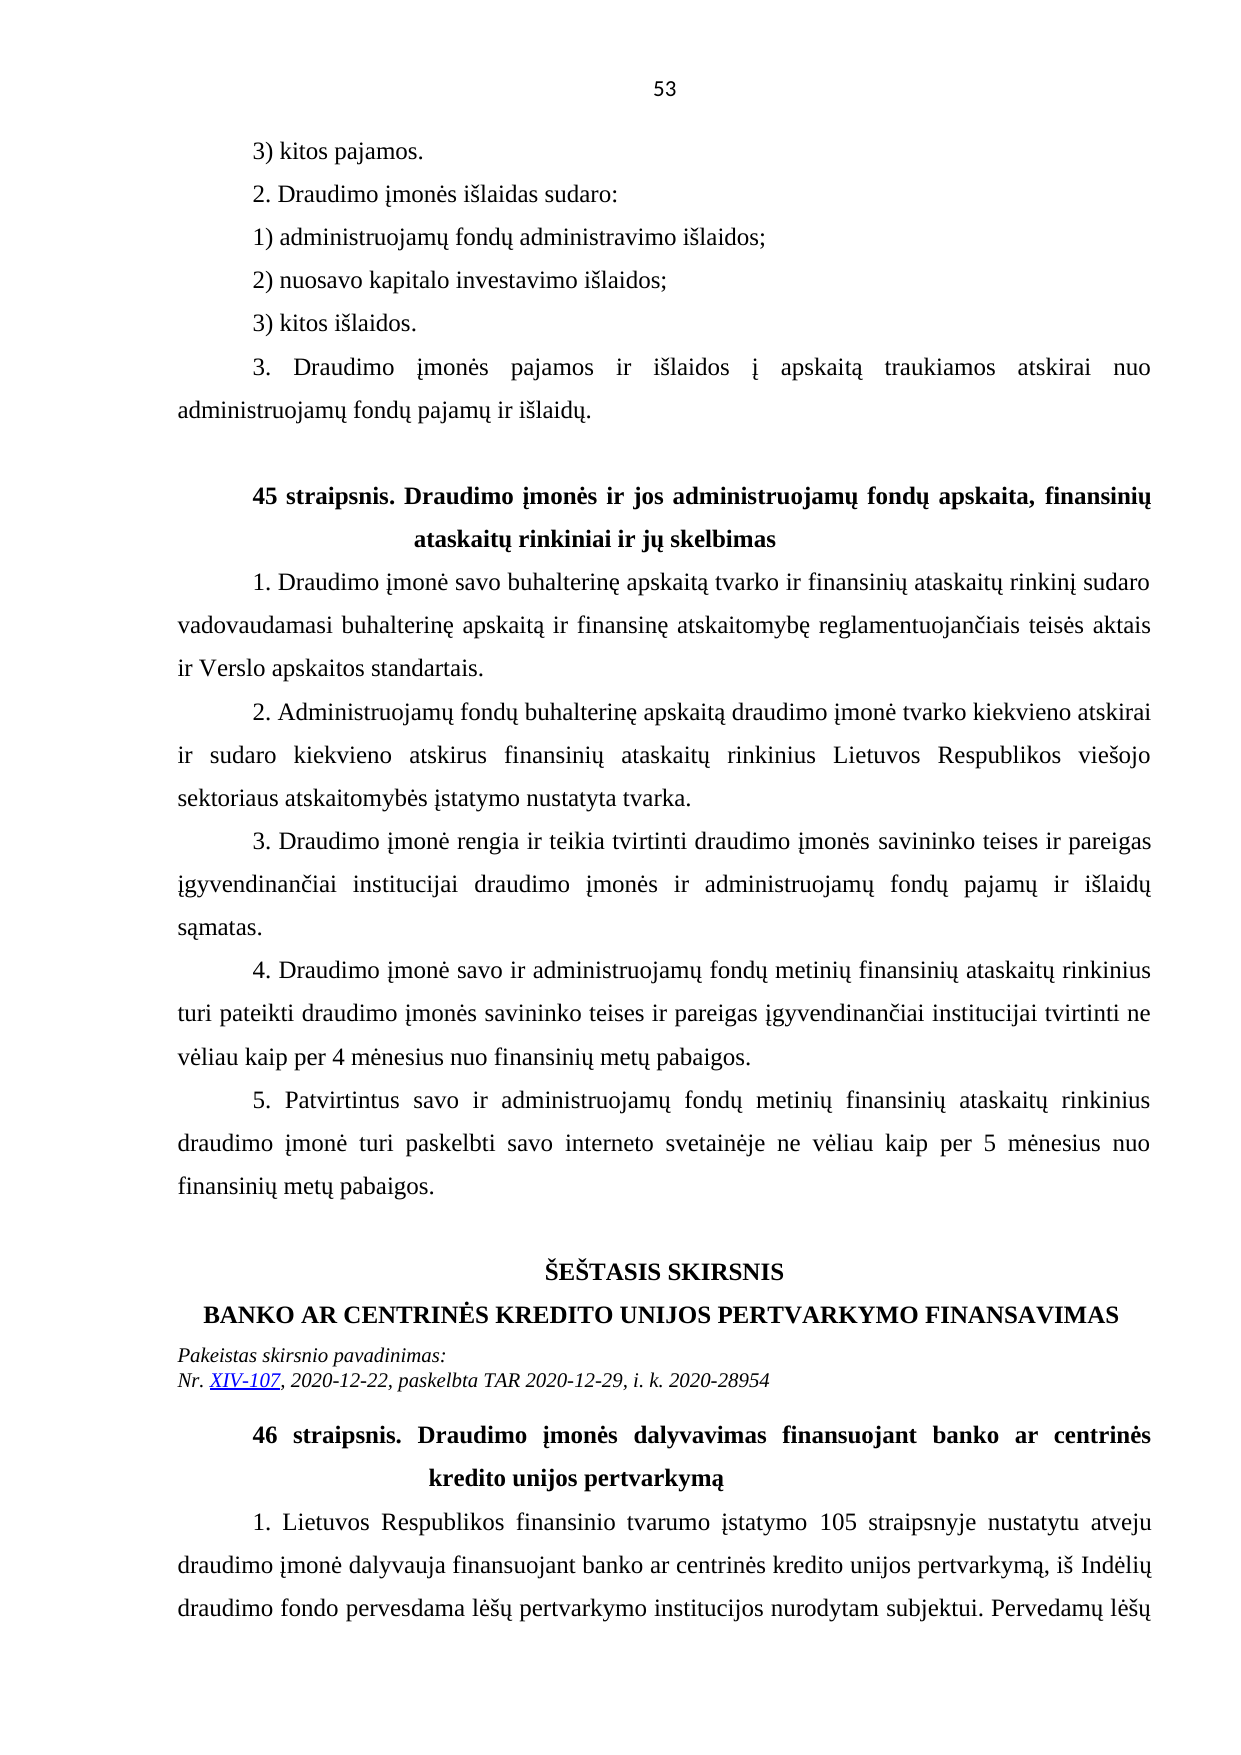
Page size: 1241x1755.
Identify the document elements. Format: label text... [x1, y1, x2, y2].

text 3) kitos išlaidos. [177, 308, 1152, 337]
text 3. Draudimo įmonės pajamos ir išlaidos į apskaitą traukiamos atskirai nuo administruojamų fondų pajamų ir išlaidų. [177, 352, 1152, 423]
text 3) kitos pajamos. [177, 136, 1152, 165]
text 2) nuosavo kapitalo investavimo išlaidos; [177, 265, 1152, 294]
text ŠEŠTASIS SKIRSNIS [177, 1257, 1152, 1286]
text 1. Lietuvos Respublikos finansinio tvarumo įstatymo 105 straipsnyje nustatytu atveju draudimo įmonė dalyvauja finansuojant banko ar centrinės kredito unijos pertvarkymą, iš Indėlių draudimo fondo pervesdama lėšų pertvarkymo institucijos nurodytam subjektui. Pervedamų lėšų [177, 1507, 1152, 1622]
text 4. Draudimo įmonė savo ir administruojamų fondų metinių finansinių ataskaitų rinkinius turi pateikti draudimo įmonės savininko teises ir pareigas įgyvendinančiai institucijai tvirtinti ne vėliau kaip per 4 mėnesius nuo finansinių metų pabaigos. [177, 955, 1152, 1070]
text BANKO AR CENTRINĖS KREDITO UNIJOS PERTVARKYMO FINANSAVIMAS [177, 1300, 1152, 1329]
text 1. Draudimo įmonė savo buhalterinę apskaitą tvarko ir finansinių ataskaitų rinkinį sudaro vadovaudamasi buhalterinę apskaitą ir finansinę atskaitomybę reglamentuojančiais teisės aktais ir Verslo apskaitos standartais. [177, 567, 1152, 682]
text 1) administruojamų fondų administravimo išlaidos; [177, 222, 1152, 251]
text 2. Administruojamų fondų buhalterinę apskaitą draudimo įmonė tvarko kiekvieno atskirai ir sudaro kiekvieno atskirus finansinių ataskaitų rinkinius Lietuvos Respublikos viešojo sektoriaus atskaitomybės įstatymo nustatyta tvarka. [177, 697, 1152, 812]
text 5. Patvirtintus savo ir administruojamų fondų metinių finansinių ataskaitų rinkinius draudimo įmonė turi paskelbti savo interneto svetainėje ne vėliau kaip per 5 mėnesius nuo finansinių metų pabaigos. [177, 1085, 1152, 1200]
text Nr. XIV-107, 2020-12-22, paskelbta TAR 2020-12-29, i. k. 2020-28954 [177, 1367, 1152, 1392]
text 46 straipsnis. Draudimo įmonės dalyvavimas finansuojant banko ar centrinės kredito unijos pertvarkymą [252, 1420, 1152, 1492]
text Pakeistas skirsnio pavadinimas: [177, 1343, 1152, 1367]
text 3. Draudimo įmonė rengia ir teikia tvirtinti draudimo įmonės savininko teises ir pareigas įgyvendinančiai institucijai draudimo įmonės ir administruojamų fondų pajamų ir išlaidų sąmatas. [177, 826, 1152, 941]
text 2. Draudimo įmonės išlaidas sudaro: [177, 179, 1152, 208]
text 45 straipsnis. Draudimo įmonės ir jos administruojamų fondų apskaita, finansinių ataskaitų rinkiniai ir jų skelbimas [252, 481, 1152, 553]
